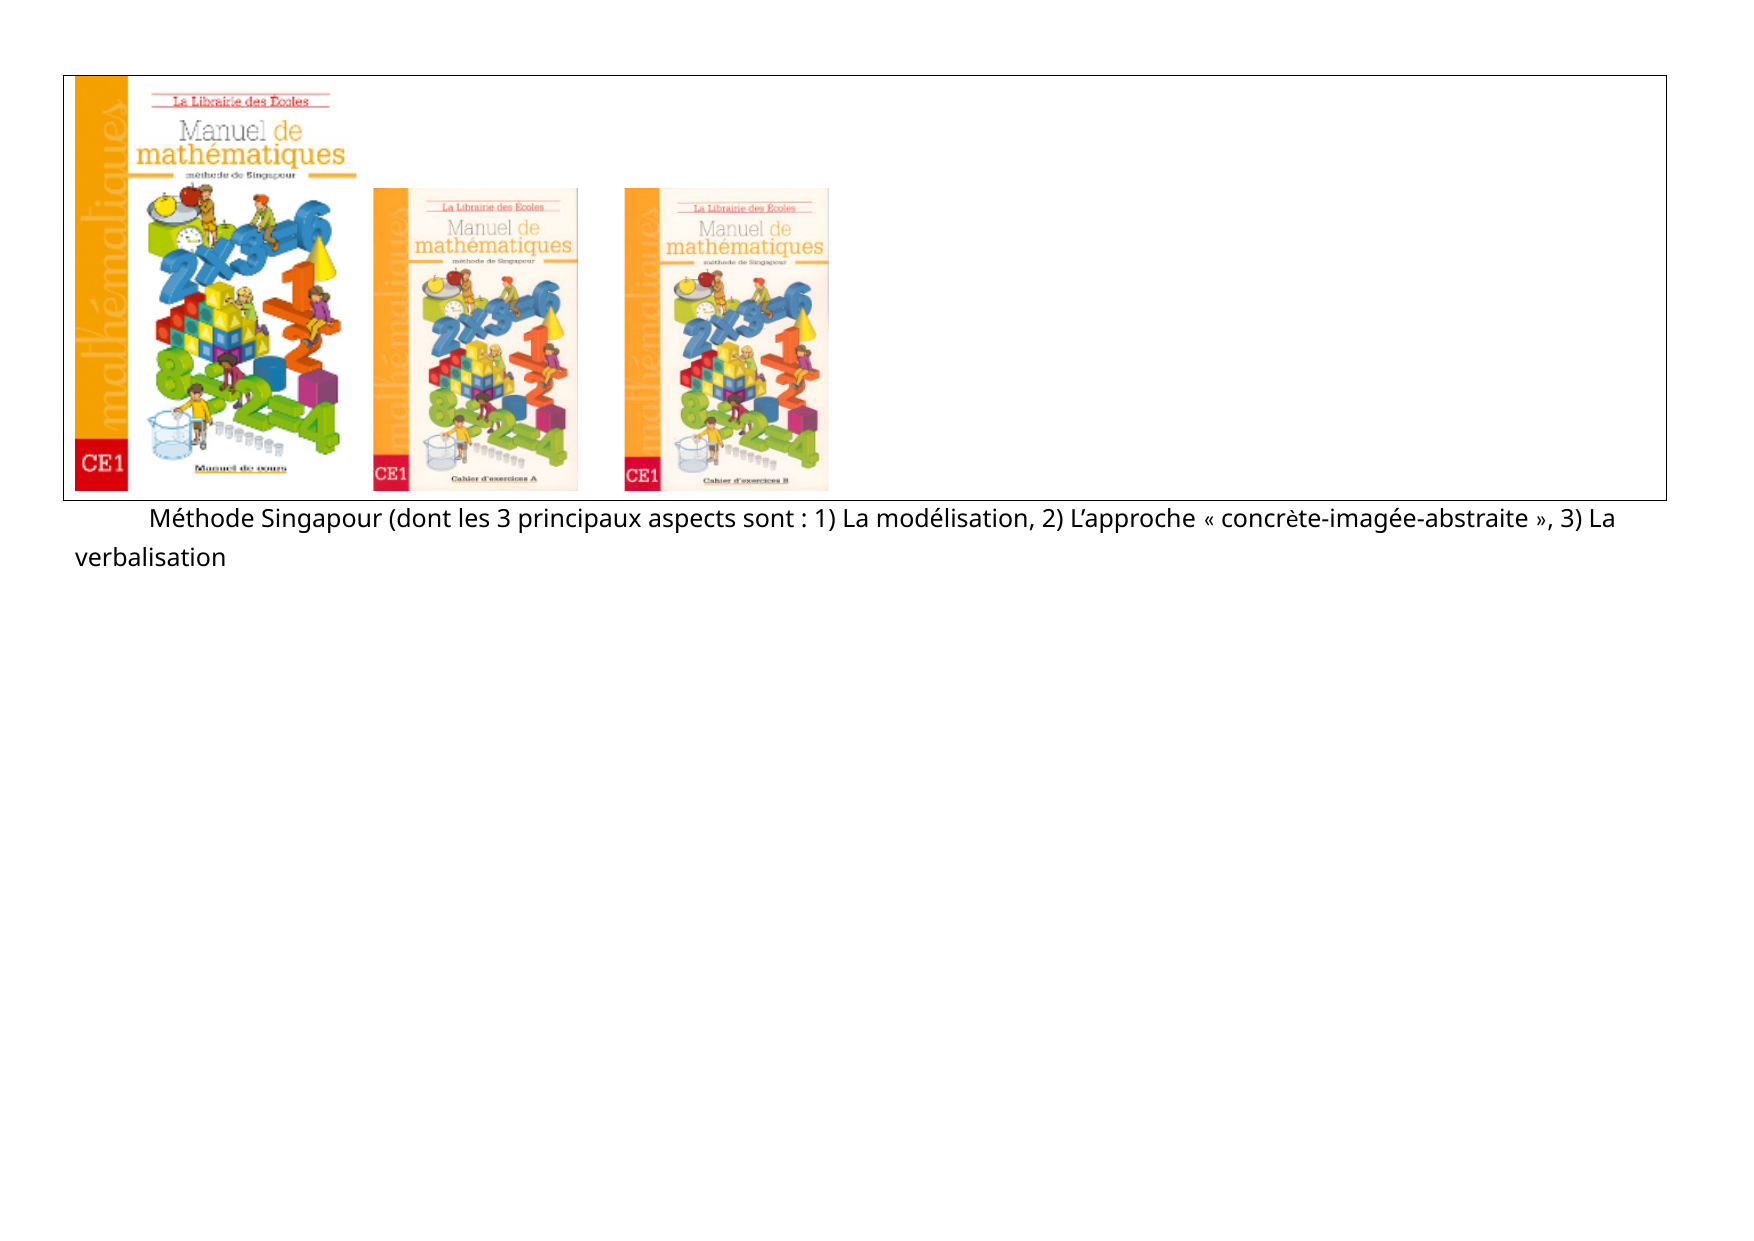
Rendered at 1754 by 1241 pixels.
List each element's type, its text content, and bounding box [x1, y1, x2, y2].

picture [75, 76, 357, 491]
table_cell [64, 76, 1666, 499]
text Méthode Singapour (dont les 3 principaux aspects sont : 1) La modélisation, 2) L’approche « concrète-imagée-abstraite », 3) La verbalisation [75, 501, 1679, 574]
picture [373, 188, 578, 491]
picture [624, 188, 829, 491]
